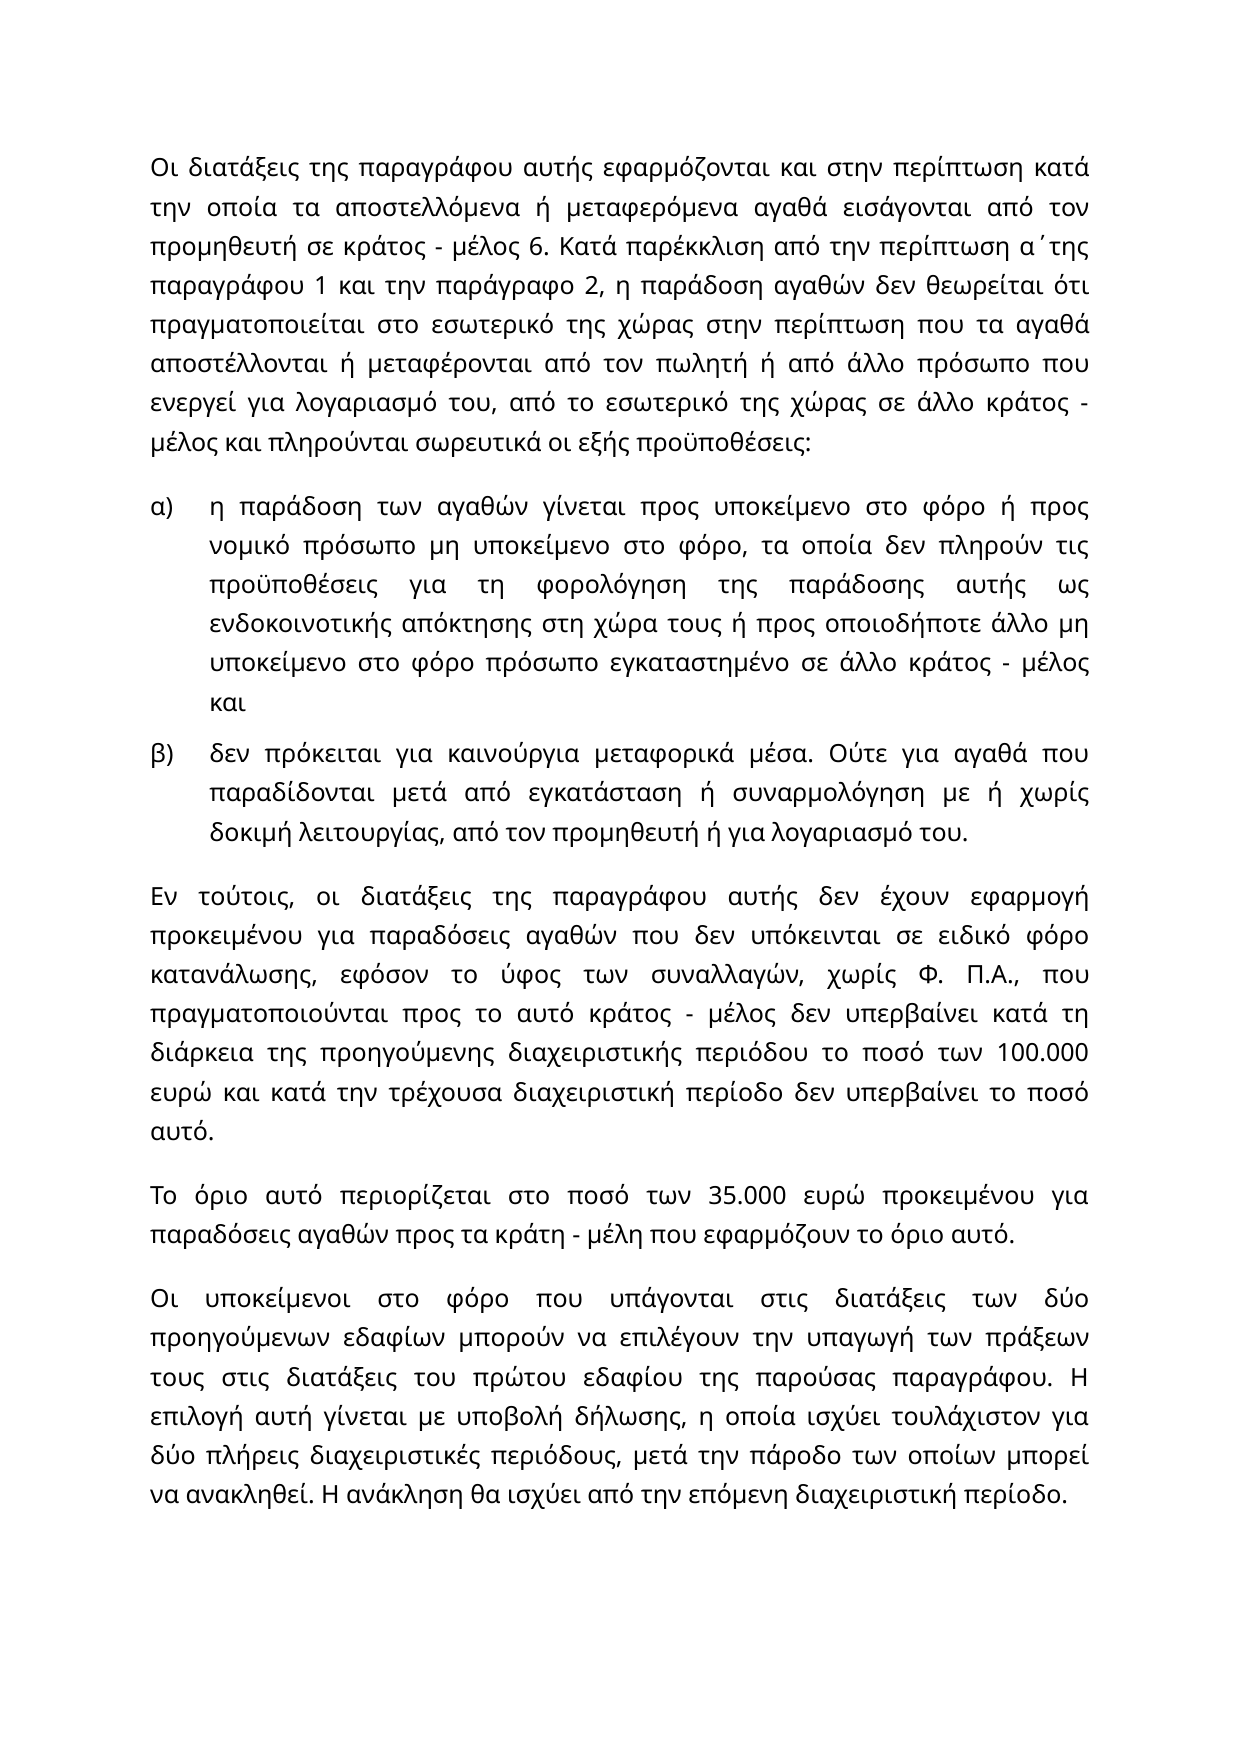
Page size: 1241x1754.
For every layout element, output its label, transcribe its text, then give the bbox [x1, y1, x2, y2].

list β) δεν πρόκειται για καινούργια μεταφορικά μέσα. Ούτε για αγαθά που παραδίδονται μετά από εγκατάσταση ή συναρμολόγηση με ή χωρίς δοκιμή λειτουργίας, από τον προμηθευτή ή για λογαριασμό του. [150, 736, 1090, 848]
text Το όριο αυτό περιορίζεται στο ποσό των 35.000 ευρώ προκειμένου για παραδόσεις αγαθών προς τα κράτη - μέλη που εφαρμόζουν το όριο αυτό. [150, 1177, 1090, 1251]
text Οι διατάξεις της παραγράφου αυτής εφαρμόζονται και στην περίπτωση κατά την οποία τα αποστελλόμενα ή μεταφερόμενα αγαθά εισάγονται από τον προμηθευτή σε κράτος - μέλος 6. Κατά παρέκκλιση από την περίπτωση α΄της παραγράφου 1 και την παράγραφο 2, η παράδοση αγαθών δεν θεωρείται ότι πραγματοποιείται στο εσωτερικό της χώρας στην περίπτωση που τα αγαθά αποστέλλονται ή μεταφέρονται από τον πωλητή ή από άλλο πρόσωπο που ενεργεί για λογαριασμό του, από το εσωτερικό της χώρας σε άλλο κράτος - μέλος και πληρούνται σωρευτικά οι εξής προϋποθέσεις: [150, 150, 1090, 458]
text Εν τούτοις, οι διατάξεις της παραγράφου αυτής δεν έχουν εφαρμογή προκειμένου για παραδόσεις αγαθών που δεν υπόκεινται σε ειδικό φόρο κατανάλωσης, εφόσον το ύφος των συναλλαγών, χωρίς Φ. Π.Α., που πραγματοποιούνται προς το αυτό κράτος - μέλος δεν υπερβαίνει κατά τη διάρκεια της προηγούμενης διαχειριστικής περιόδου το ποσό των 100.000 ευρώ και κατά την τρέχουσα διαχειριστική περίοδο δεν υπερβαίνει το ποσό αυτό. [150, 878, 1090, 1147]
text Οι υποκείμενοι στο φόρο που υπάγονται στις διατάξεις των δύο προηγούμενων εδαφίων μπορούν να επιλέγουν την υπαγωγή των πράξεων τους στις διατάξεις του πρώτου εδαφίου της παρούσας παραγράφου. Η επιλογή αυτή γίνεται με υποβολή δήλωσης, η οποία ισχύει τουλάχιστον για δύο πλήρεις διαχειριστικές περιόδους, μετά την πάροδο των οποίων μπορεί να ανακληθεί. Η ανάκληση θα ισχύει από την επόμενη διαχειριστική περίοδο. [150, 1281, 1090, 1511]
list α) η παράδοση των αγαθών γίνεται προς υποκείμενο στο φόρο ή προς νομικό πρόσωπο μη υποκείμενο στο φόρο, τα οποία δεν πληρούν τις προϋποθέσεις για τη φορολόγηση της παράδοσης αυτής ως ενδοκοινοτικής απόκτησης στη χώρα τους ή προς οποιοδήποτε άλλο μη υποκείμενο στο φόρο πρόσωπο εγκαταστημένο σε άλλο κράτος - μέλος και [150, 488, 1090, 718]
